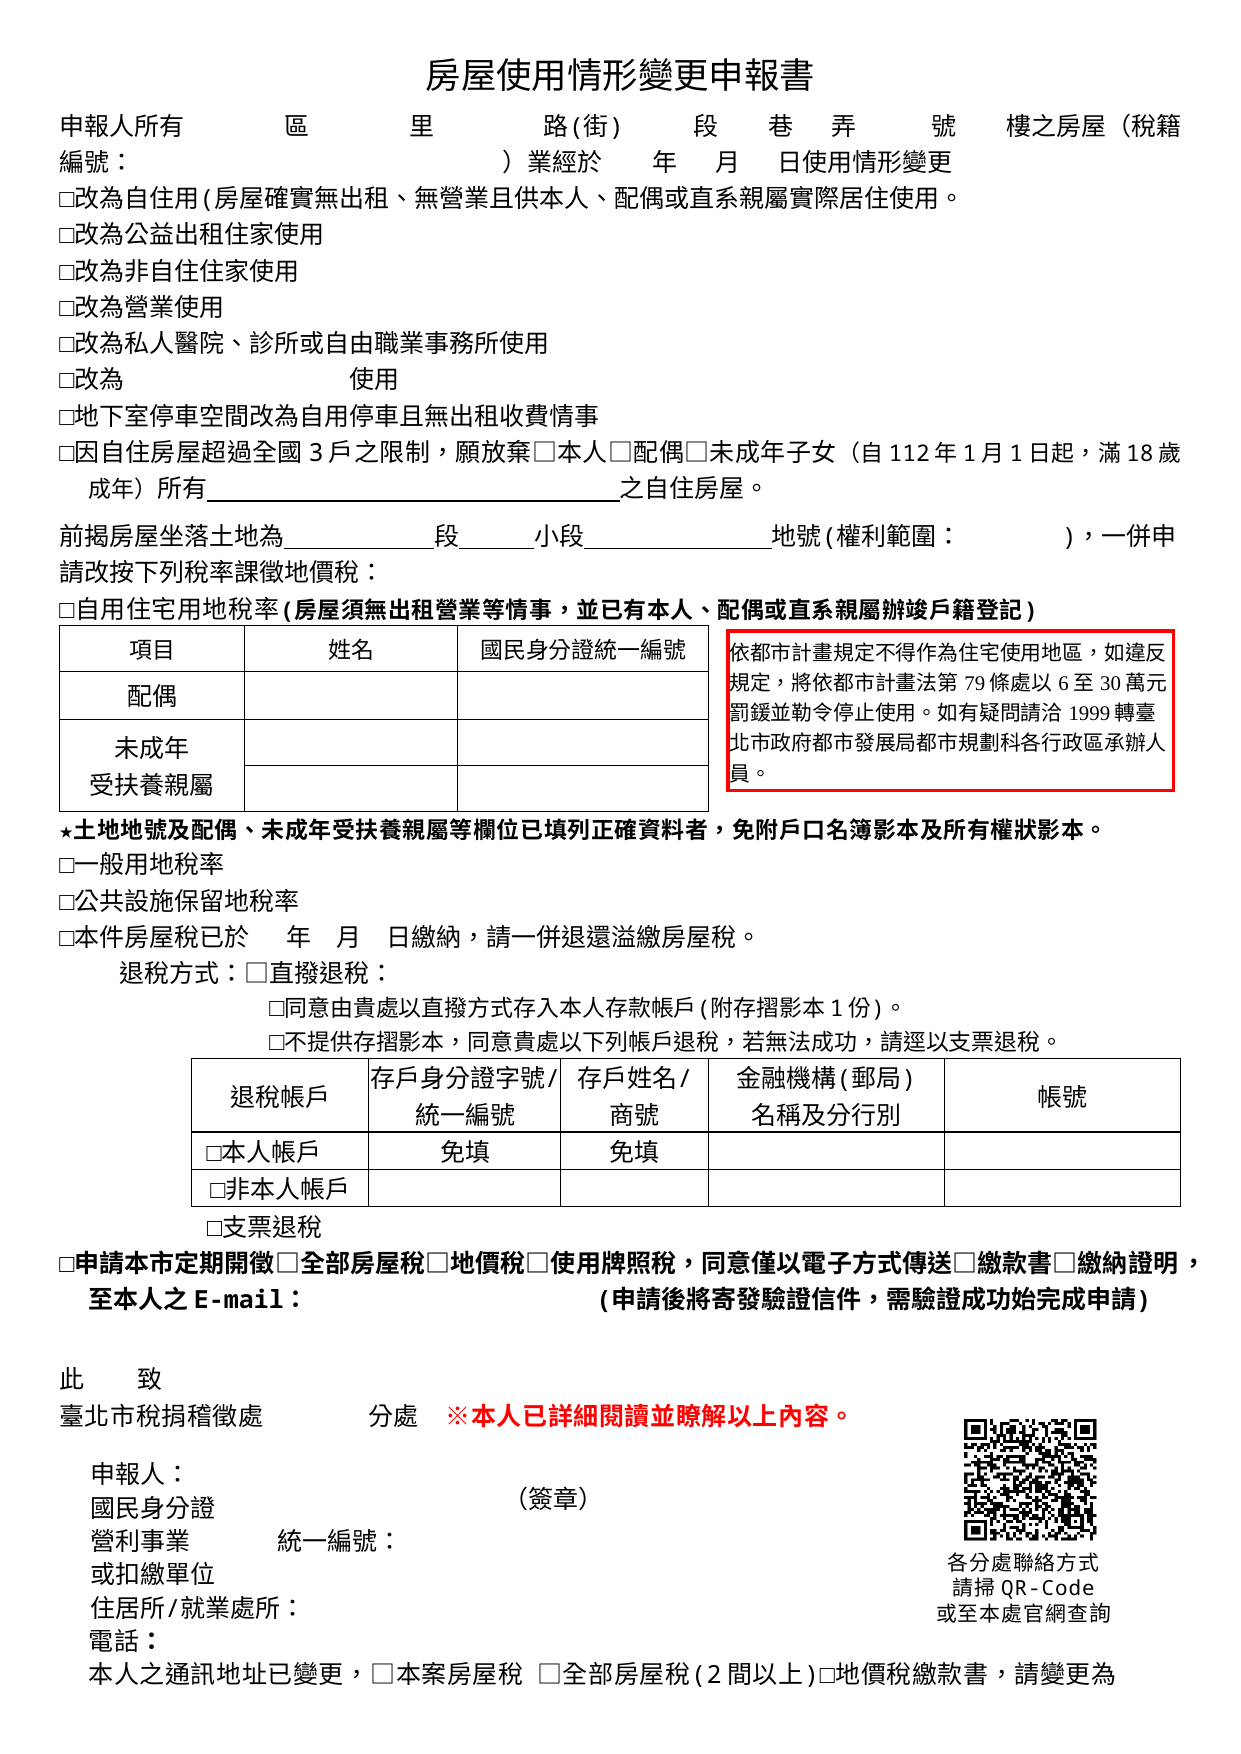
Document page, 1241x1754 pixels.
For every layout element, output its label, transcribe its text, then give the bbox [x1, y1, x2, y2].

text □同意由貴處以直撥方式存入本人存款帳戶(附存摺影本1份)。 [59, 990, 1181, 1024]
table_header 項目 [60, 626, 244, 671]
table_header 帳號 [945, 1059, 1180, 1131]
table_cell □本人帳戶 [192, 1133, 368, 1169]
table_cell [245, 720, 457, 765]
table_cell [1152, 1591, 1181, 1624]
table_cell 未成年 受扶養親屬 [60, 720, 244, 811]
table_cell [945, 1133, 1180, 1169]
table_header 存戶身分證字號/統一編號 [369, 1059, 560, 1131]
table_header □改為自住用(房屋確實無出租、無營業且供本人、配偶或直系親屬實際居住使用。 □改為公益出租住家使用 □改為非自住住家使用 □改為營業使用 □改為私人醫院、診所或自由職業事務所使用 □改為 使用 □地下室停車空間改為自用停車且無出租收費情事 □因自住房屋超過全國3戶之限制，願放棄□本人□配偶□未成年子女（自112年1月1日起，滿18歲成年）所有 之自住房屋。 [59, 179, 1181, 505]
table_cell 住居所/就業處所： [59, 1591, 1152, 1624]
table_cell [245, 766, 457, 811]
table_cell [709, 1133, 944, 1169]
table_cell [1152, 1540, 1181, 1591]
table_cell [458, 672, 708, 719]
table_cell [458, 766, 708, 811]
text 房屋使用情形變更申報書 [59, 47, 1181, 98]
table_cell □非本人帳戶 [192, 1170, 368, 1206]
table_header [1109, 1457, 1152, 1540]
table_header 金融機構(郵局) 名稱及分行別 [709, 1059, 944, 1131]
table_cell 免填 [369, 1133, 560, 1169]
table_cell [945, 1170, 1180, 1206]
table_cell [502, 1540, 1152, 1591]
table_cell [1152, 1624, 1181, 1691]
table_cell [709, 1170, 944, 1206]
table_cell 電話： 本人之通訊地址已變更，□本案房屋稅 □全部房屋稅(2間以上)□地價稅繳款書，請變更為 [59, 1624, 1152, 1691]
text 此 致 [59, 1355, 1181, 1397]
table_header （簽章） [502, 1457, 951, 1540]
table_header 存戶姓名/ 商號 [561, 1059, 708, 1131]
table_header 退稅帳戶 [192, 1059, 368, 1131]
table_cell [369, 1170, 560, 1206]
table_header 前揭房屋坐落土地為 段 小段 地號(權利範圍： )，一併申請改按下列稅率課徵地價稅： [59, 505, 1240, 589]
text □申請本市定期開徵□全部房屋稅□地價稅□使用牌照稅，同意僅以電子方式傳送□繳款書□繳納證明，至本人之E-mail： (申請後將寄發驗證信件，需驗證成功始完成申請) [59, 1243, 1181, 1316]
table_cell [1004, 1582, 1011, 1591]
table_cell [458, 720, 708, 765]
table_cell 免填 [561, 1133, 708, 1169]
table_cell 配偶 [60, 672, 244, 719]
table_cell [1152, 589, 1240, 917]
text 退稅方式：□直撥退稅： [59, 953, 1181, 990]
table_cell [245, 672, 457, 719]
text 臺北市稅捐稽徵處 分處 ※本人已詳細閱讀並瞭解以上內容。 [59, 1397, 1181, 1432]
table_cell [561, 1170, 708, 1206]
text □不提供存摺影本，同意貴處以下列帳戶退稅，若無法成功，請逕以支票退稅。 [59, 1024, 1181, 1058]
table_header 申報人： 國民身分證 營利事業 統一編號： 或扣繳單位 [59, 1457, 502, 1591]
text 申報人所有 區 里 路(街) 段 巷 弄 號 樓之房屋（稅籍編號： ）業經於 年 月 日使用情形變更 [59, 106, 1181, 179]
table_header [1152, 1457, 1181, 1540]
table_header 姓名 [245, 626, 457, 671]
table_header 國民身分證統一編號 [458, 626, 708, 671]
table_cell □自用住宅用地稅率(房屋須無出租營業等情事，並已有本人、配偶或直系親屬辦竣戶籍登記) ★土地地號及配偶、未成年受扶養親屬等欄位已填列正確資料者，免附戶口名簿影本及所有權狀影本。 □一般用地稅率 □公共設施保留地稅率 [59, 589, 1152, 917]
text □本件房屋稅已於 年 月 日繳納，請一併退還溢繳房屋稅。 [59, 917, 1181, 953]
text □支票退稅 [133, 1207, 1181, 1243]
